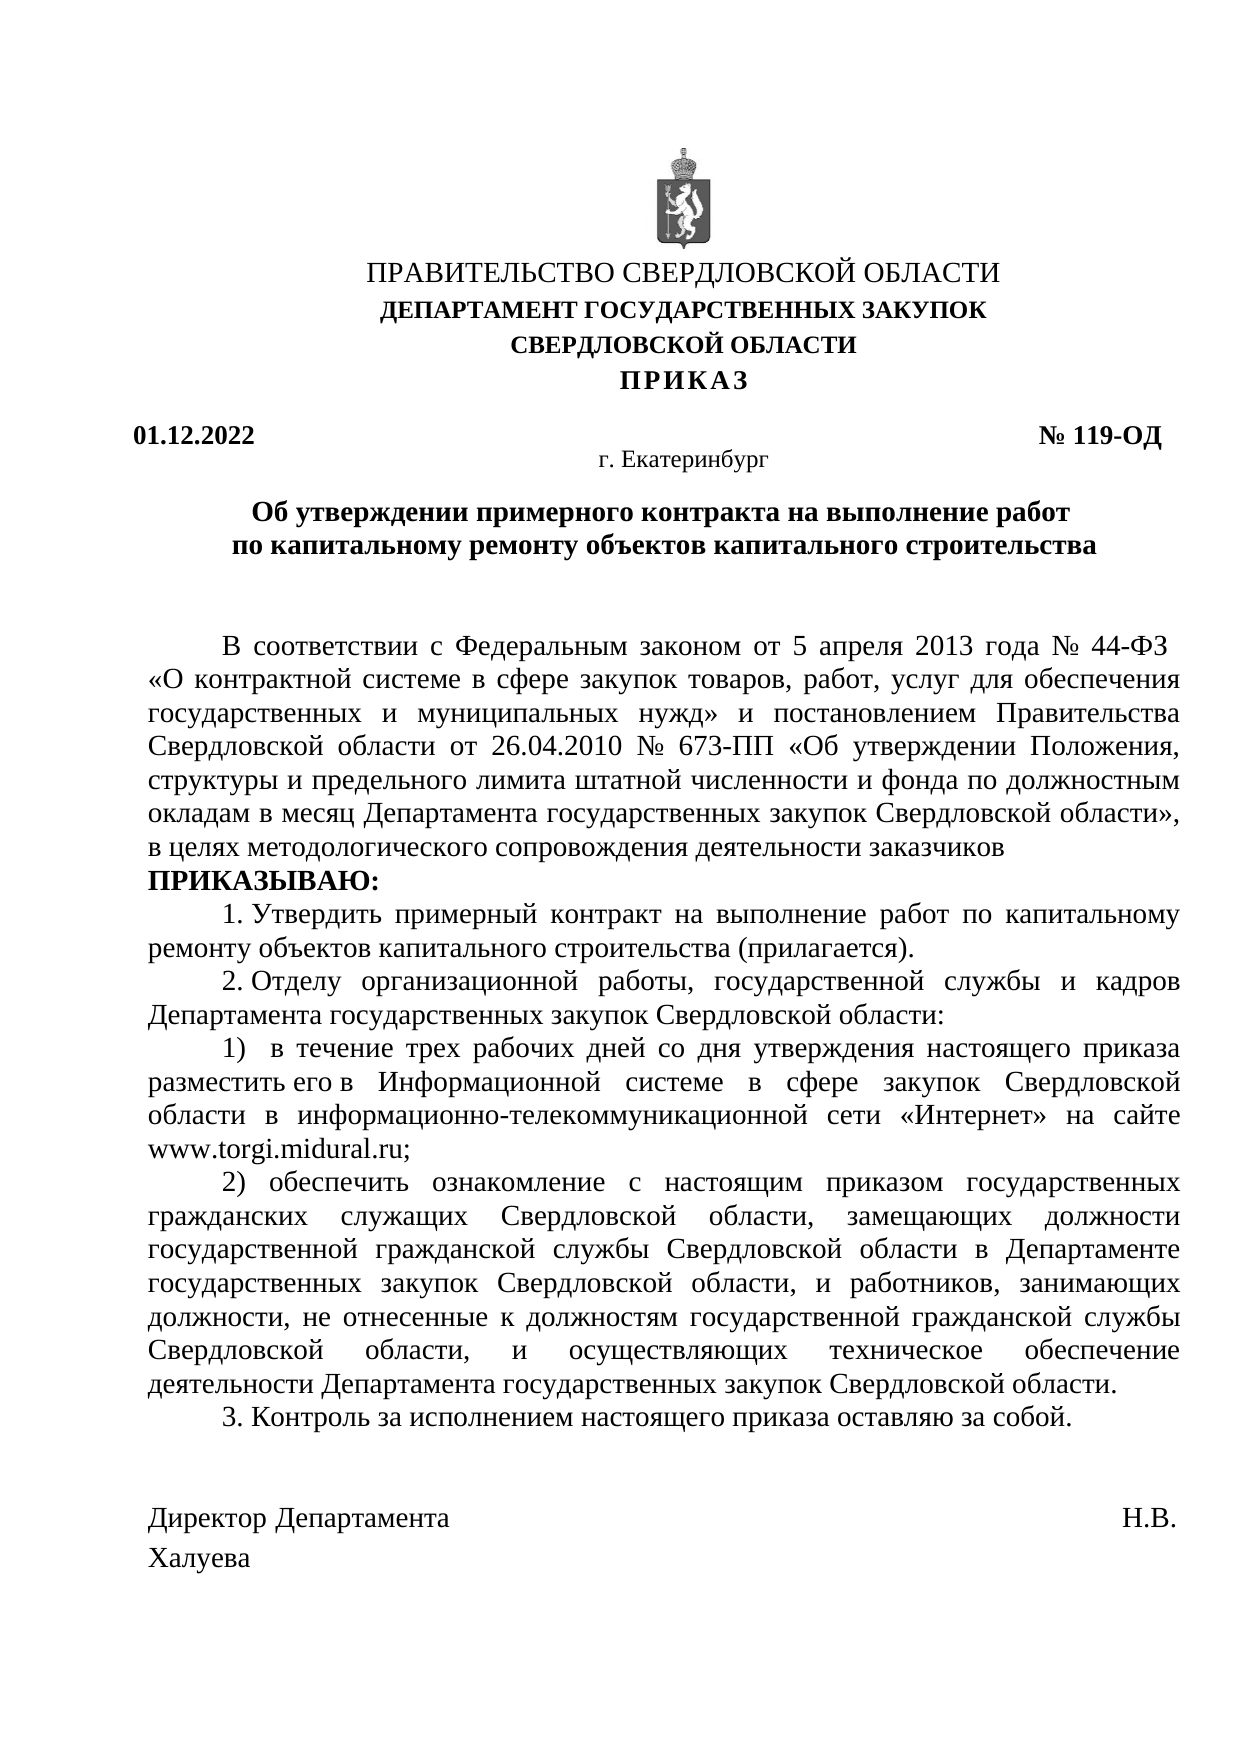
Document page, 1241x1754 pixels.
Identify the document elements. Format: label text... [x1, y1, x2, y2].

text 2) обеспечить ознакомление с настоящим приказом государственных гражданских служащих Свердловской области, замещающих должности государственной гражданской службы Свердловской области в Департаменте государственных закупок Свердловской области, и работников, занимающих должности, не отнесенные к должностям государственной гражданской службы Свердловской области, и осуществляющих техническое обеспечение деятельности Департамента государственных закупок Свердловской области. [148, 1164, 1181, 1399]
text 01.12.2022 № 119-ОД [133, 424, 1175, 449]
text г. Екатеринбург [133, 449, 1175, 472]
text Правительство Свердловской области [133, 255, 1175, 289]
text 2. Отделу организационной работы, государственной службы и кадров Департамента государственных закупок Свердловской области: [148, 963, 1181, 1030]
text Свердловской области [133, 330, 1175, 358]
text 1) в течение трех рабочих дней со дня утверждения настоящего приказа разместить его в Информационной системе в сфере закупок Свердловской области в информационно-телекоммуникационной сети «Интернет» на сайте www.torgi.midural.ru; [148, 1030, 1181, 1164]
text ПРИКАЗ [133, 364, 1175, 395]
text Директор Департамента Н.В. Халуева [148, 1500, 1181, 1574]
text Об утверждении примерного контракта на выполнение работ по капитальному ремонту объектов капитального строительства [148, 215, 1181, 561]
text Департамент государственных закупок [133, 295, 1175, 324]
text 1. Утвердить примерный контракт на выполнение работ по капитальному ремонту объектов капитального строительства (прилагается). [148, 896, 1181, 963]
text ПРИКАЗЫВАЮ: [148, 863, 1181, 896]
text 3. Контроль за исполнением настоящего приказа оставляю за собой. [148, 1399, 1181, 1433]
text В соответствии с Федеральным законом от 5 апреля 2013 года № 44-ФЗ «О контрактной системе в сфере закупок товаров, работ, услуг для обеспечения государственных и муниципальных нужд» и постановлением Правительства Свердловской области от 26.04.2010 № 673-ПП «Об утверждении Положения, структуры и предельного лимита штатной численности и фонда по должностным окладам в месяц Департамента государственных закупок Свердловской области», в целях методологического сопровождения деятельности заказчиков [148, 628, 1181, 863]
